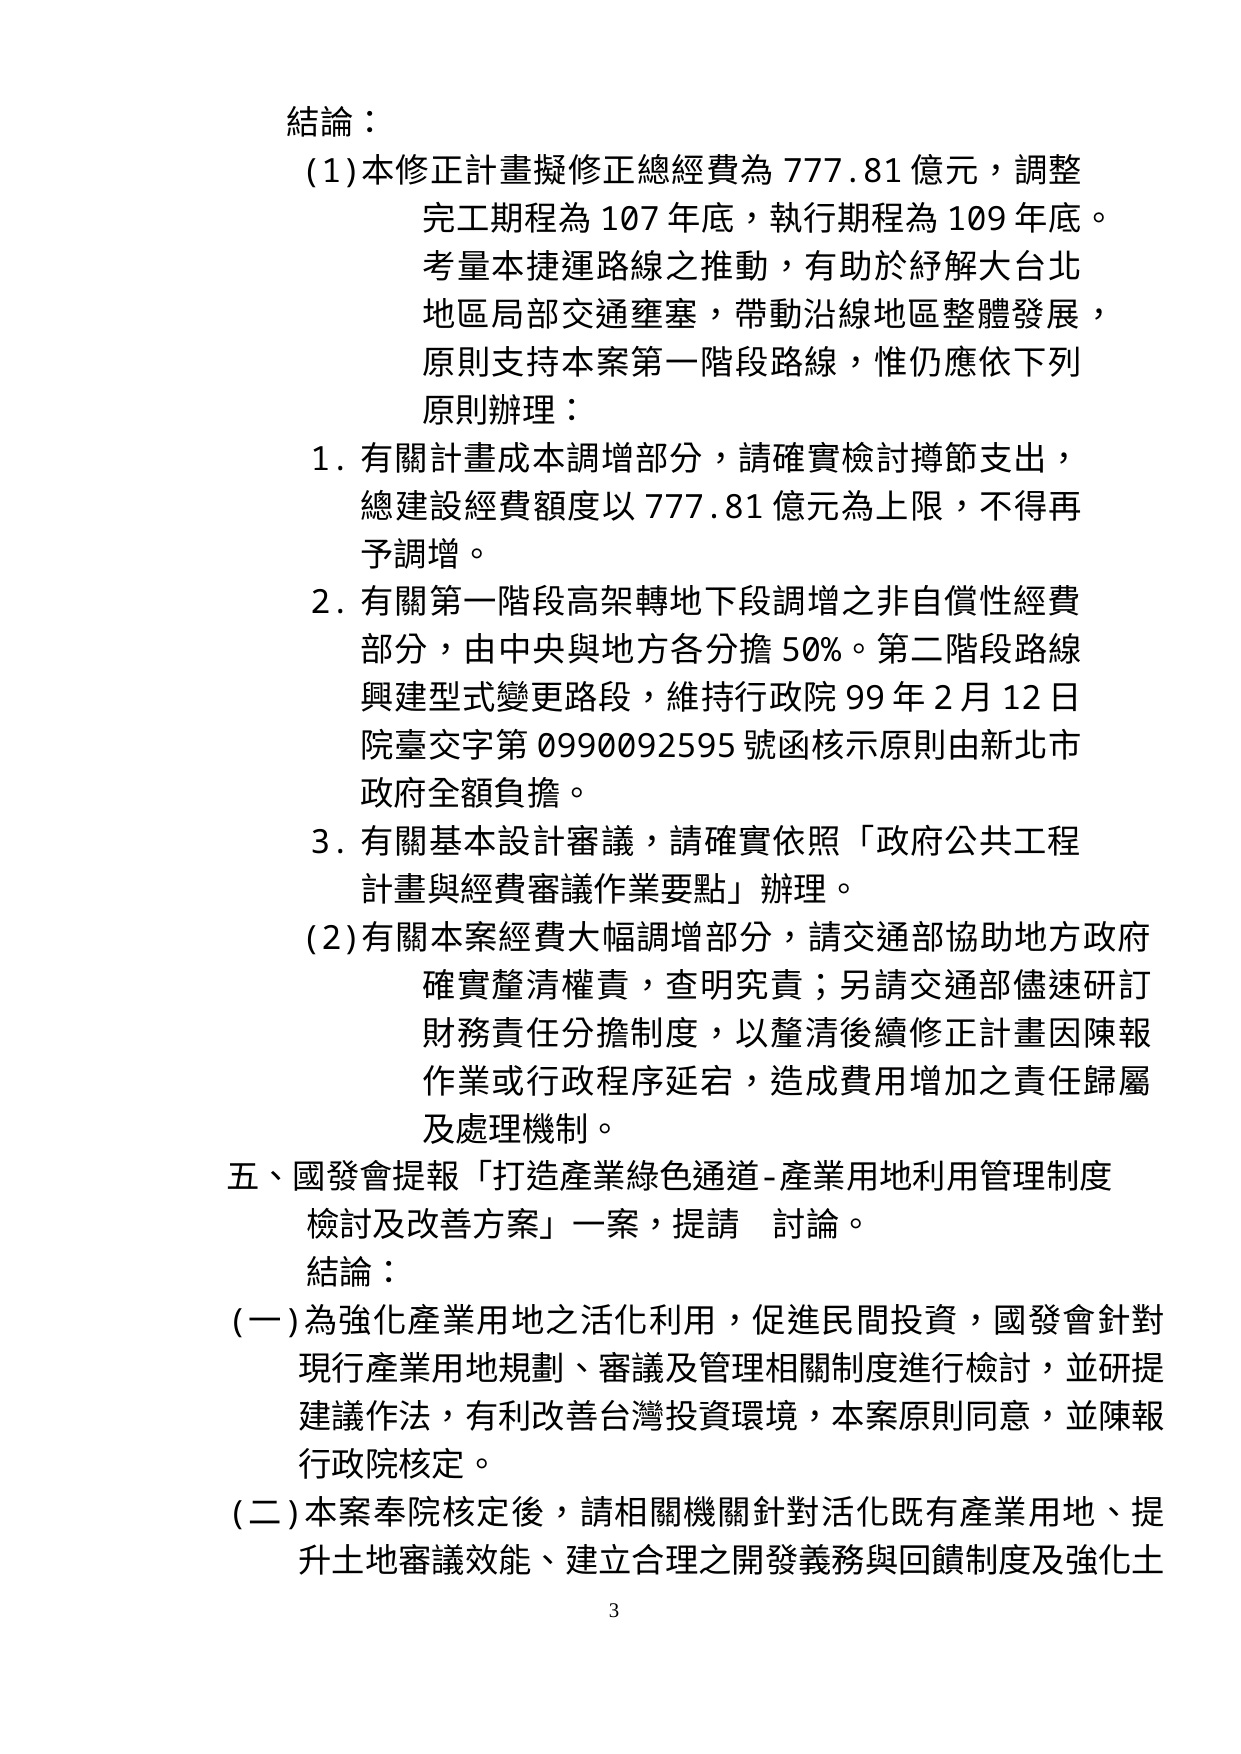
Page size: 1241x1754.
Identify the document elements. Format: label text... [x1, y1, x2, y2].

text (二)本案奉院核定後，請相關機關針對活化既有產業用地、提升土地審議效能、建立合理之開發義務與回饋制度及強化土 [227, 1486, 1165, 1582]
text 檢討及改善方案」一案，提請 討論。 [226, 1198, 1153, 1246]
list 有關本案經費大幅調增部分，請交通部協助地方政府確實釐清權責，查明究責；另請交通部儘速研訂財務責任分擔制度，以釐清後續修正計畫因陳報作業或行政程序延宕，造成費用增加之責任歸屬及處理機制。 [301, 911, 1153, 1151]
list 本修正計畫擬修正總經費為777.81億元，調整完工期程為107年底，執行期程為109年底。考量本捷運路線之推動，有助於紓解大台北地區局部交通壅塞，帶動沿線地區整體發展，原則支持本案第一階段路線，惟仍應依下列原則辦理： [301, 144, 1082, 432]
text 結論： [177, 96, 1082, 144]
text 結論： [226, 1246, 1153, 1294]
list 有關基本設計審議，請確實依照「政府公共工程計畫與經費審議作業要點」辦理。 [310, 815, 1082, 911]
list 有關第一階段高架轉地下段調增之非自償性經費部分，由中央與地方各分擔50%。第二階段路線興建型式變更路段，維持行政院99年2月12日院臺交字第0990092595號函核示原則由新北市政府全額負擔。 [310, 576, 1082, 815]
list 有關計畫成本調增部分，請確實檢討撙節支出，總建設經費額度以777.81億元為上限，不得再予調增。 [310, 432, 1082, 576]
text 和-樹林線中長程個案計畫修正』」一案，提請 討論。 [177, 48, 1082, 96]
text 五、國發會提報「打造產業綠色通道-產業用地利用管理制度 [226, 1151, 1153, 1198]
text (一)為強化產業用地之活化利用，促進民間投資，國發會針對現行產業用地規劃、審議及管理相關制度進行檢討，並研提建議作法，有利改善台灣投資環境，本案原則同意，並陳報行政院核定。 [227, 1294, 1165, 1486]
